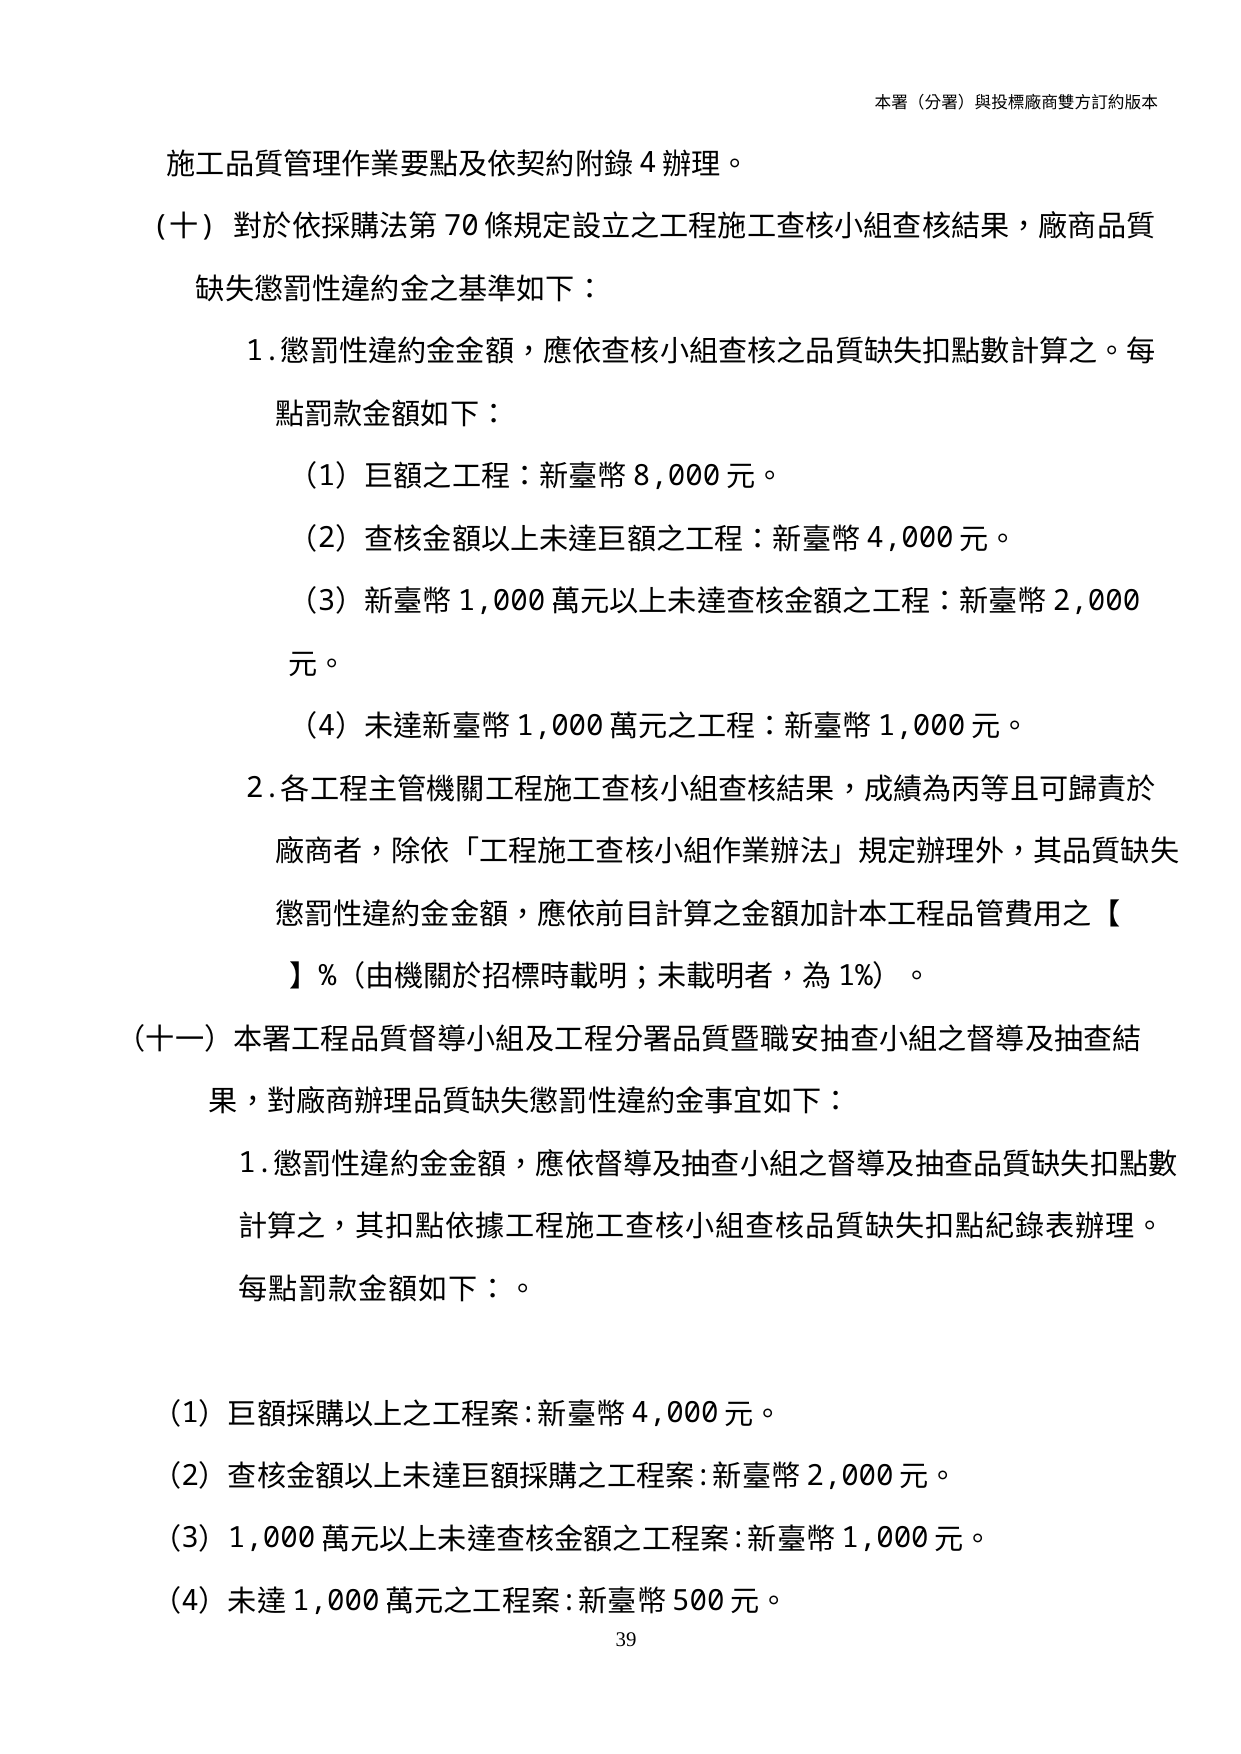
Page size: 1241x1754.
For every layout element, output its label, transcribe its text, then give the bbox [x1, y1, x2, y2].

table_cell （1）巨額之工程：新臺幣8,000元。 （2）查核金額以上未達巨額之工程：新臺幣4,000元。 （3）新臺幣1,000萬元以上未達查核金額之工程：新臺幣2,000元。 （4）未達新臺幣1,000萬元之工程：新臺幣1,000元。 [286, 432, 1194, 745]
table_cell 1.懲罰性違約金金額，應依督導及抽查小組之督導及抽查品質缺失扣點數計算之，其扣點依據工程施工查核小組查核品質缺失扣點紀錄表辦理。每點罰款金額如下：。 （1）巨額採購以上之工程案:新臺幣4,000元。 （2）查核金額以上未達巨額採購之工程案:新臺幣2,000元。 （3）1,000萬元以上未達查核金額之工程案:新臺幣1,000元。 （4）未達1,000萬元之工程案:新臺幣500元。 [150, 1120, 1194, 1620]
table_cell [105, 120, 149, 182]
table_cell 1.懲罰性違約金金額，應依查核小組查核之品質缺失扣點數計算之。每點罰款金額如下： [243, 307, 1194, 432]
table_cell [105, 307, 149, 432]
table_cell (十) 對於依採購法第70條規定設立之工程施工查核小組查核結果，廠商品質缺失懲罰性違約金之基準如下： [150, 182, 1194, 307]
table_cell 施工品質管理作業要點及依契約附錄4辦理。 [150, 120, 1194, 182]
table_cell [150, 745, 243, 995]
table_cell [105, 432, 149, 745]
table_cell （十一）本署工程品質督導小組及工程分署品質暨職安抽查小組之督導及抽查結果，對廠商辦理品質缺失懲罰性違約金事宜如下： [105, 995, 1194, 1120]
table_cell [105, 1120, 149, 1620]
table_cell [150, 432, 243, 745]
table_cell [105, 182, 149, 307]
table_cell [243, 432, 286, 745]
table_cell 2.各工程主管機關工程施工查核小組查核結果，成績為丙等且可歸責於 廠商者，除依「工程施工查核小組作業辦法」規定辦理外，其品質缺失懲罰性違約金金額，應依前目計算之金額加計本工程品管費用之【 】%（由機關於招標時載明；未載明者，為1%）。 [243, 745, 1194, 995]
table_cell [105, 745, 149, 995]
table_cell [150, 307, 243, 432]
